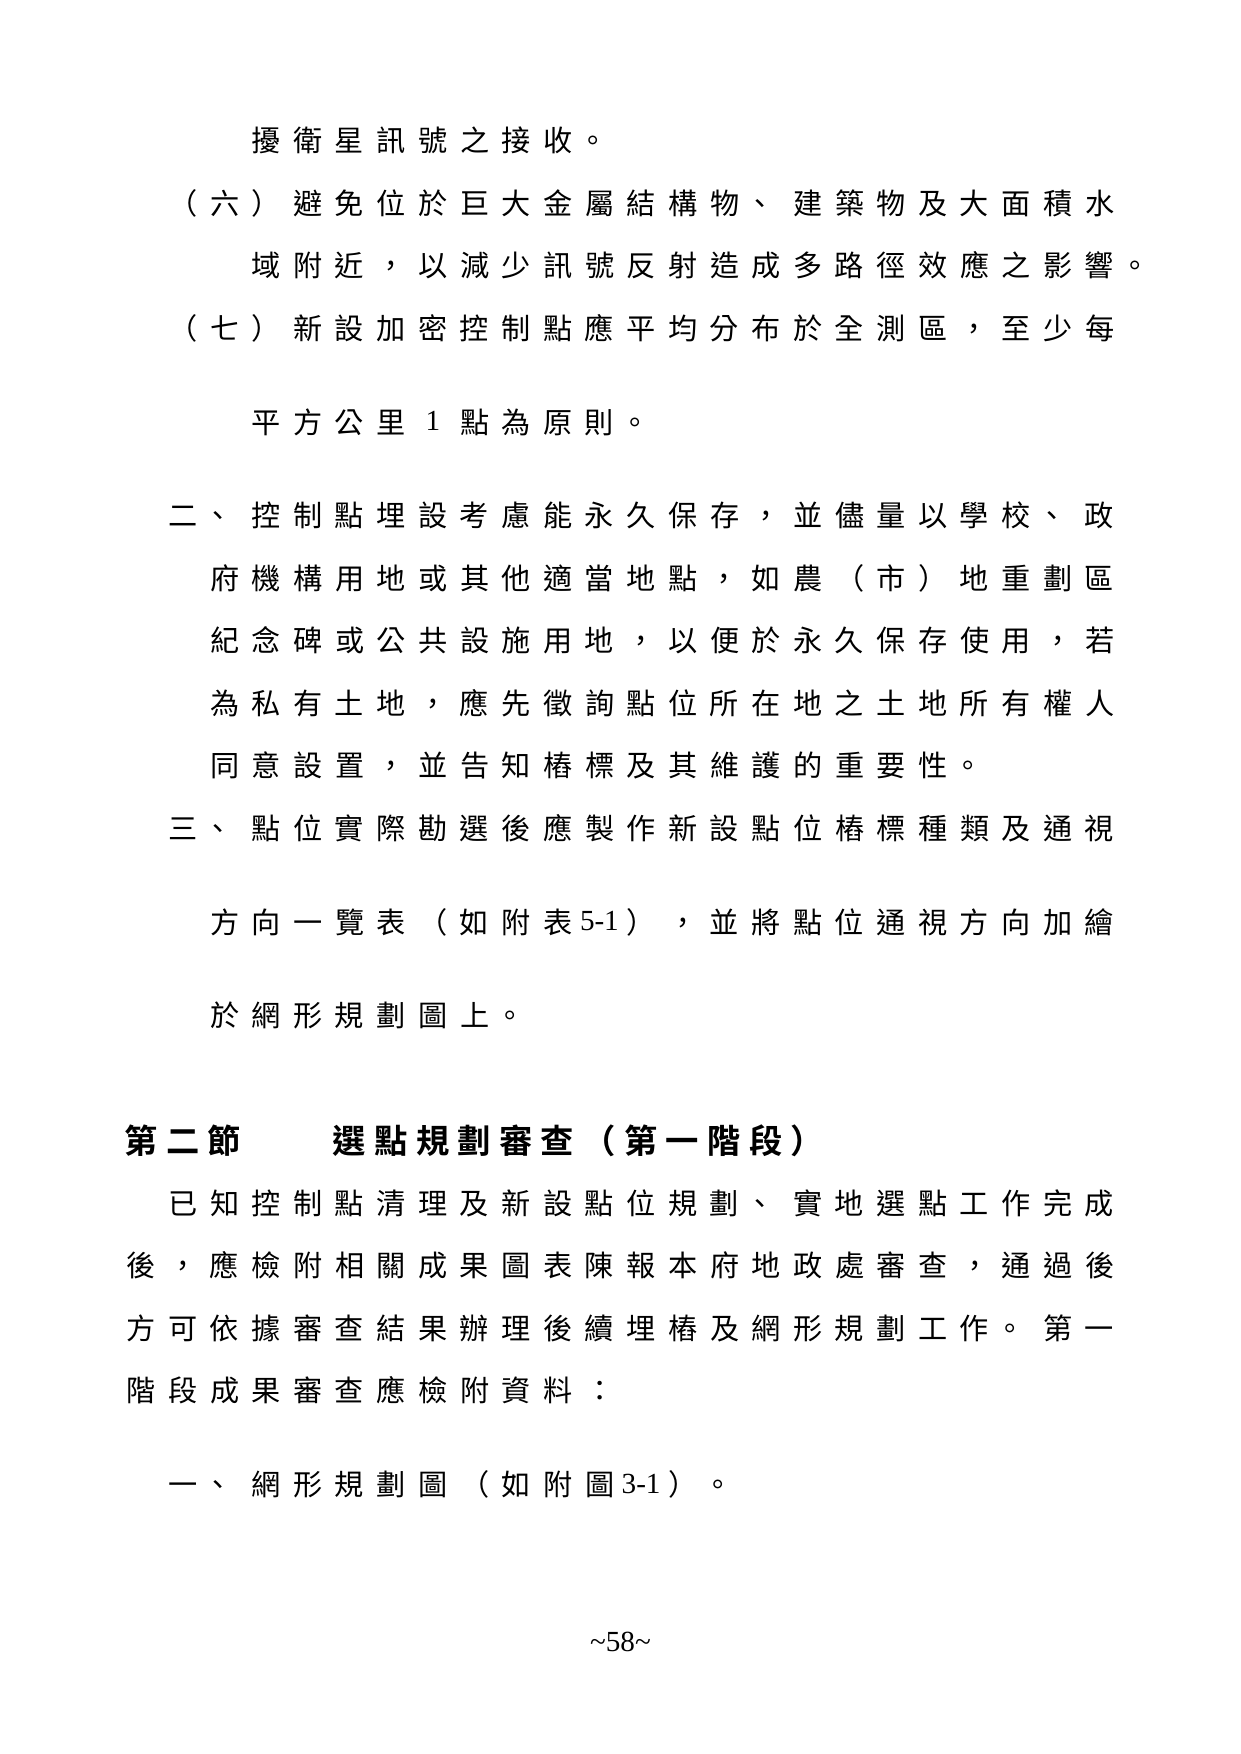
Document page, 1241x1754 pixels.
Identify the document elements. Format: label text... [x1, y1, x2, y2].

text 一、網形規劃圖（如附圖3-1）。 [147, 1410, 1120, 1535]
text （七）新設加密控制點應平均分布於全測區，至少每平方公里1點為原則。 [144, 285, 1120, 472]
text 三、點位實際勘選後應製作新設點位樁標種類及通視方向一覽表（如附表5-1），並將點位通視方向加繪於網形規劃圖上。 [147, 785, 1120, 1035]
text 二、控制點埋設考慮能永久保存，並儘量以學校、政府機構用地或其他適當地點，如農（市）地重劃區紀念碑或公共設施用地，以便於永久保存使用，若為私有土地，應先徵詢點位所在地之土地所有權人同意設置，並告知樁標及其維護的重要性。 [147, 472, 1120, 785]
text 擾衛星訊號之接收。 [144, 97, 1120, 160]
text 第二節 選點規劃審查（第一階段） [120, 1097, 1120, 1160]
text （六）避免位於巨大金屬結構物、建築物及大面積水域附近，以減少訊號反射造成多路徑效應之影響。 [144, 160, 1120, 285]
text 已知控制點清理及新設點位規劃、實地選點工作完成後，應檢附相關成果圖表陳報本府地政處審查，通過後方可依據審查結果辦理後續埋樁及網形規劃工作。第一階段成果審查應檢附資料： [120, 1160, 1120, 1410]
